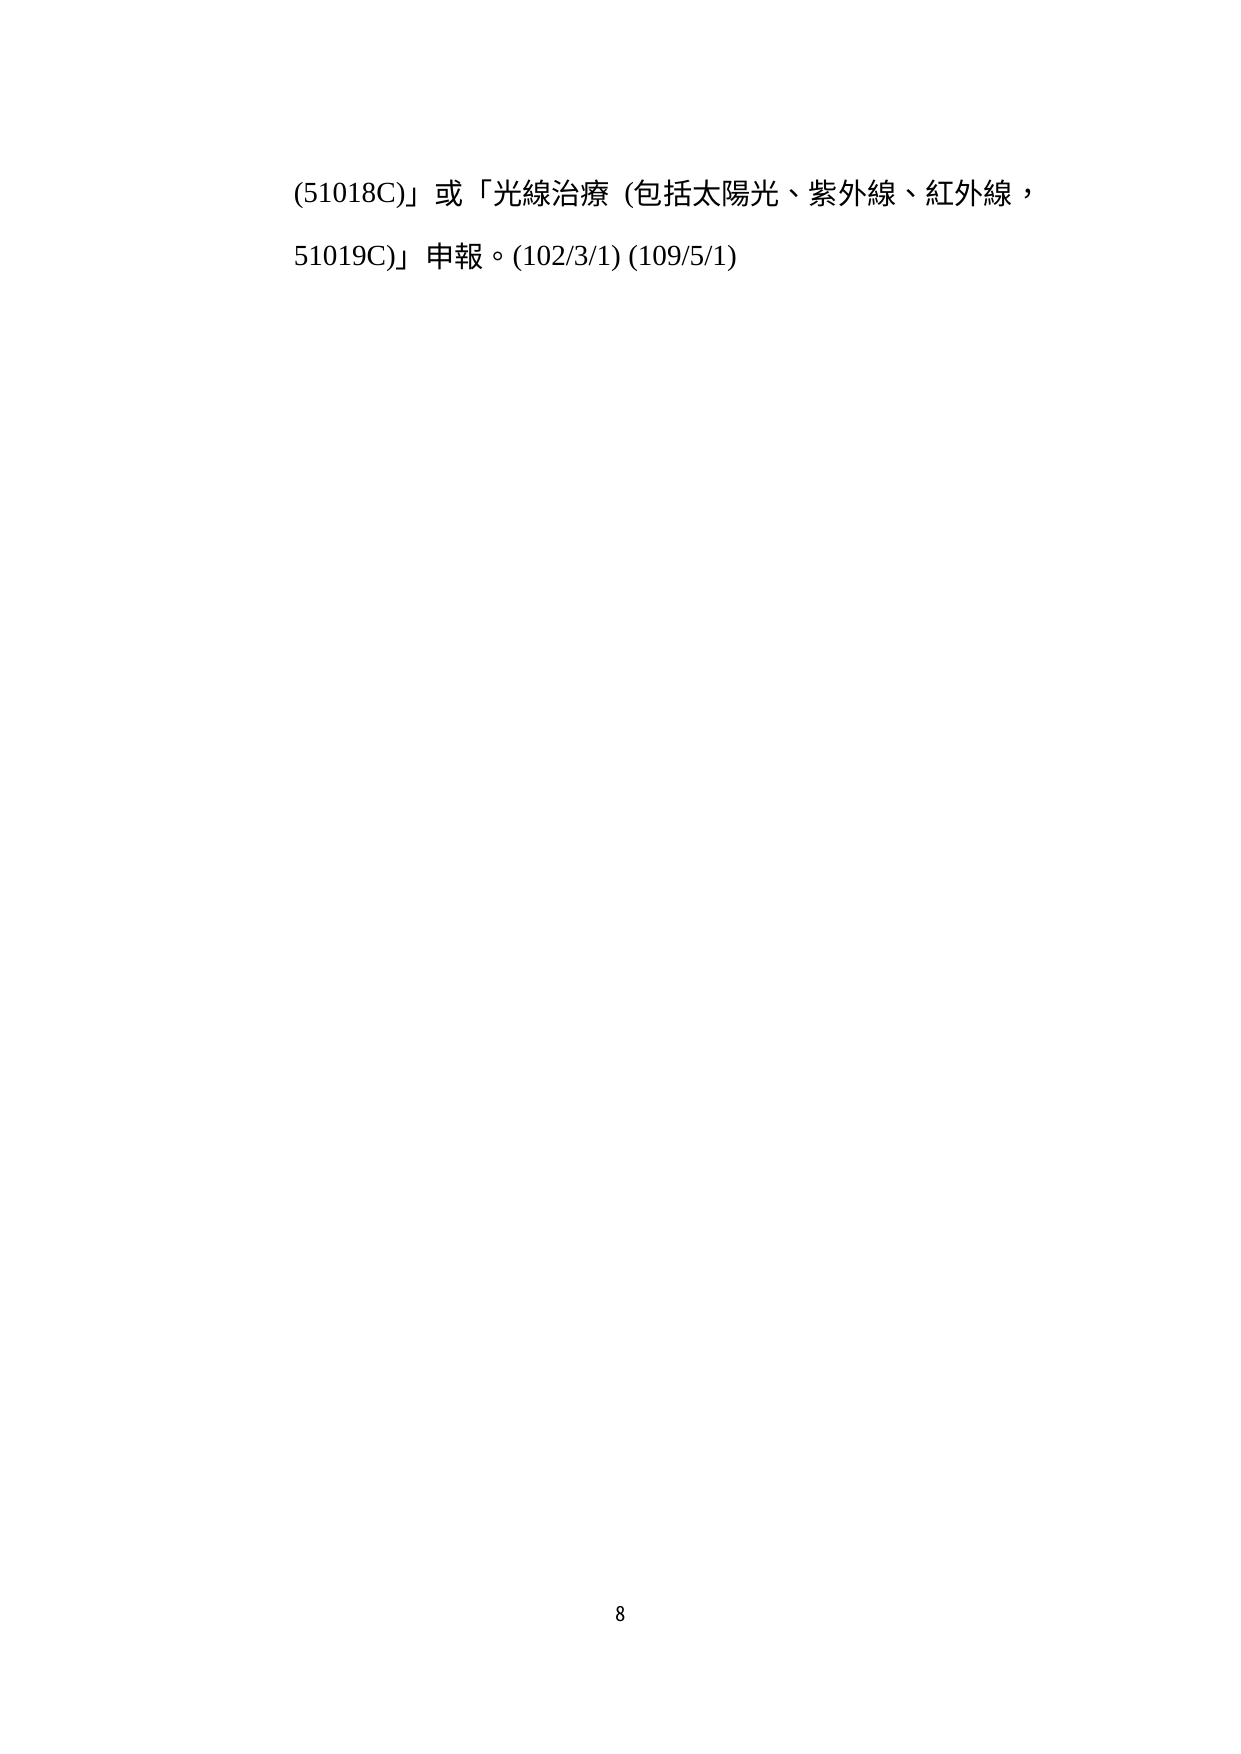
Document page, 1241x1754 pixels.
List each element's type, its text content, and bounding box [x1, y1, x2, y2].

text (51018C)」或「光線治療 (包括太陽光、紫外線、紅外線，51019C)」申報。(102/3/1) (109/5/1) [148, 150, 1092, 275]
